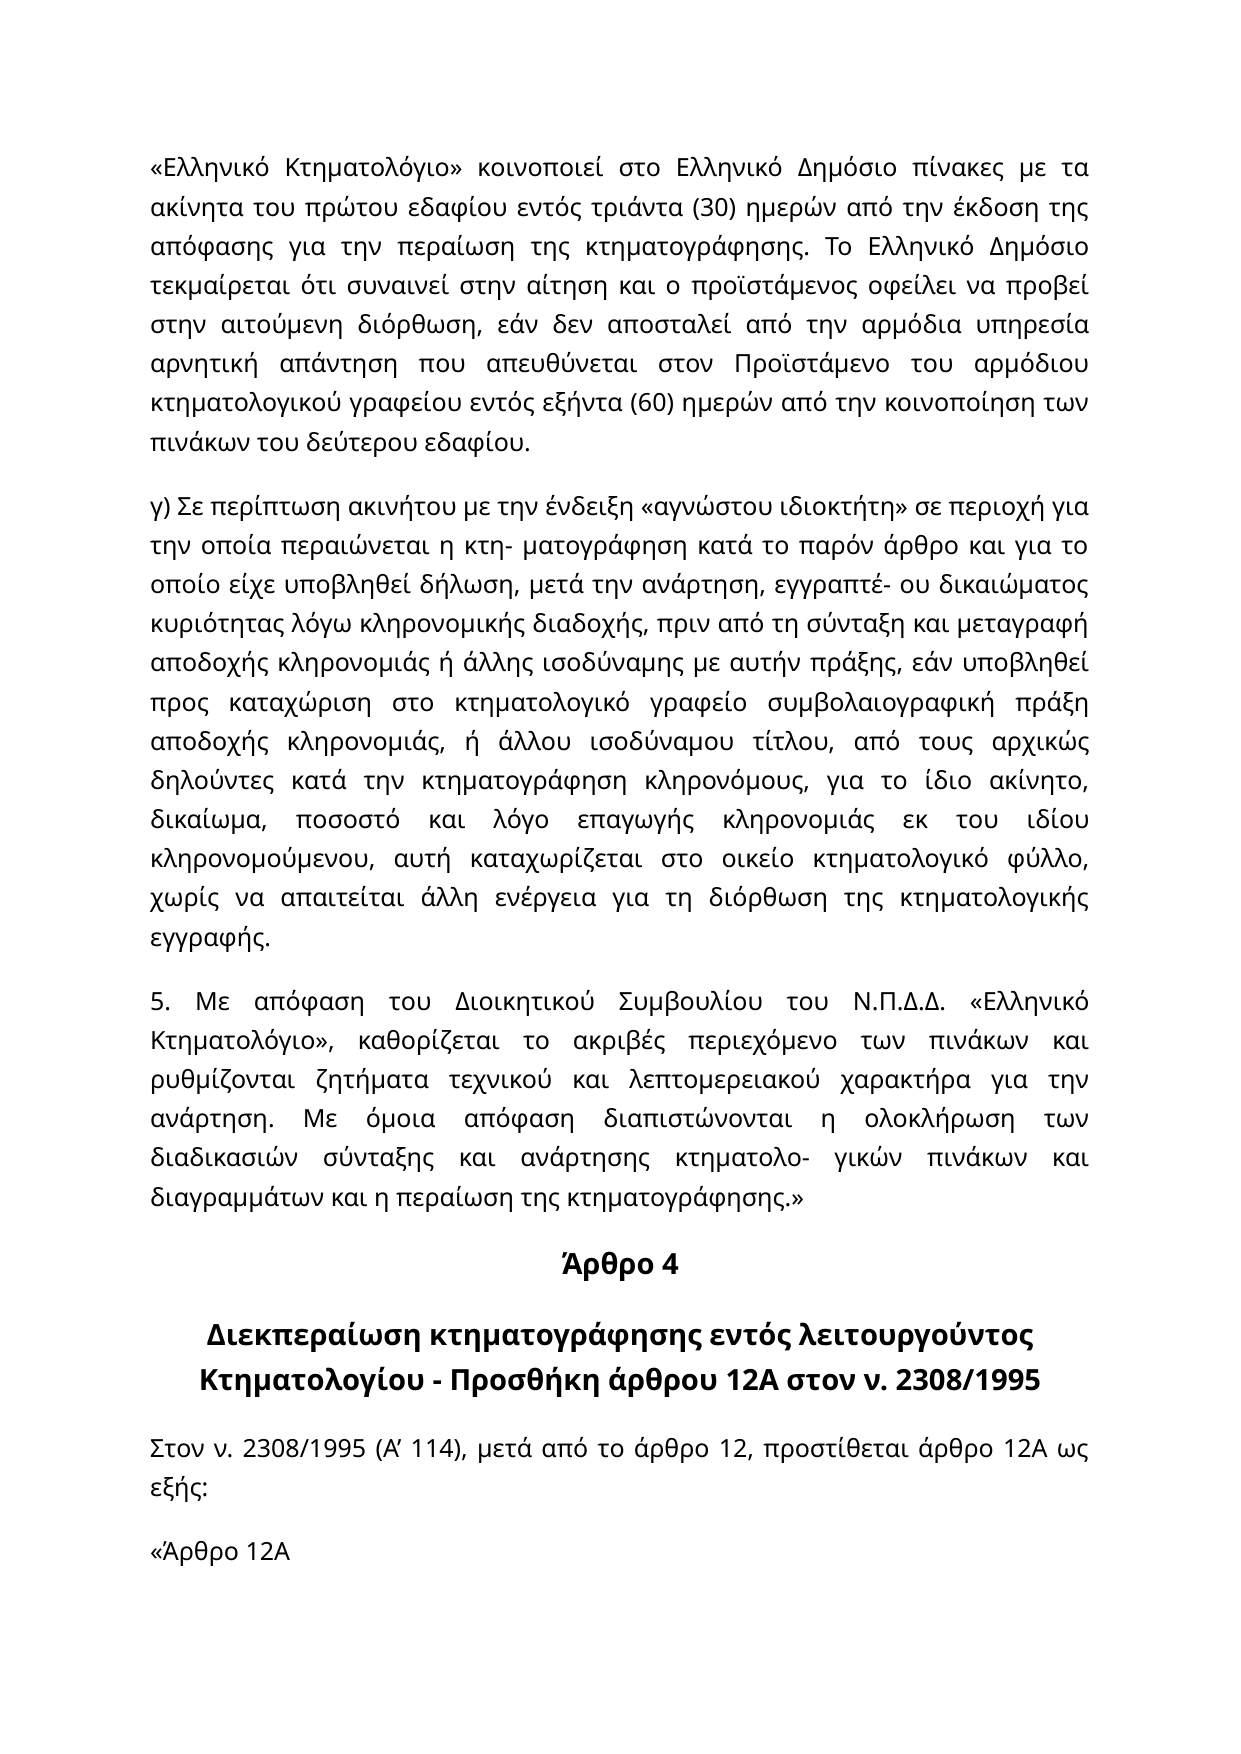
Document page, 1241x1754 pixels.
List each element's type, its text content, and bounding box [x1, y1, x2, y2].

subtitle Άρθρο 4 [150, 1243, 1090, 1283]
subtitle Διεκπεραίωση κτηματογράφησης εντός λειτουργούντος Κτηματολογίου - Προσθήκη άρθρου 12Α στον ν. 2308/1995 [150, 1314, 1090, 1399]
text «Ελληνικό Κτηματολόγιο» κοινοποιεί στο Ελληνικό Δημόσιο πίνακες με τα ακίνητα του πρώτου εδαφίου εντός τριάντα (30) ημερών από την έκδοση της απόφασης για την περαίωση της κτηματογράφησης. Το Ελληνικό Δημόσιο τεκμαίρεται ότι συναινεί στην αίτηση και ο προϊστάμενος οφείλει να προβεί στην αιτούμενη διόρθωση, εάν δεν αποσταλεί από την αρμόδια υπηρεσία αρνητική απάντηση που απευθύνεται στον Προϊστάμενο του αρμόδιου κτηματολογικού γραφείου εντός εξήντα (60) ημερών από την κοινοποίηση των πινάκων του δεύτερου εδαφίου. [150, 150, 1090, 458]
text «Άρθρο 12Α [150, 1533, 1090, 1568]
text 5. Με απόφαση του Διοικητικού Συμβουλίου του Ν.Π.Δ.Δ. «Ελληνικό Κτηματολόγιο», καθορίζεται το ακριβές περιεχόμενο των πινάκων και ρυθμίζονται ζητήματα τεχνικού και λεπτομερειακού χαρακτήρα για την ανάρτηση. Με όμοια απόφαση διαπιστώνονται η ολοκλήρωση των διαδικασιών σύνταξης και ανάρτησης κτηματολο- γικών πινάκων και διαγραμμάτων και η περαίωση της κτηματογράφησης.» [150, 983, 1090, 1213]
text γ) Σε περίπτωση ακινήτου με την ένδειξη «αγνώστου ιδιοκτήτη» σε περιοχή για την οποία περαιώνεται η κτη- ματογράφηση κατά το παρόν άρθρο και για το οποίο είχε υποβληθεί δήλωση, μετά την ανάρτηση, εγγραπτέ- ου δικαιώματος κυριότητας λόγω κληρονομικής διαδοχής, πριν από τη σύνταξη και μεταγραφή αποδοχής κληρονομιάς ή άλλης ισοδύναμης με αυτήν πράξης, εάν υποβληθεί προς καταχώριση στο κτηματολογικό γραφείο συμβολαιογραφική πράξη αποδοχής κληρονομιάς, ή άλλου ισοδύναμου τίτλου, από τους αρχικώς δηλούντες κατά την κτηματογράφηση κληρονόμους, για το ίδιο ακίνητο, δικαίωμα, ποσοστό και λόγο επαγωγής κληρονομιάς εκ του ιδίου κληρονομούμενου, αυτή καταχωρίζεται στο οικείο κτηματολογικό φύλλο, χωρίς να απαιτείται άλλη ενέργεια για τη διόρθωση της κτηματολογικής εγγραφής. [150, 488, 1090, 953]
text Στον ν. 2308/1995 (Α’ 114), μετά από το άρθρο 12, προστίθεται άρθρο 12Α ως εξής: [150, 1430, 1090, 1503]
